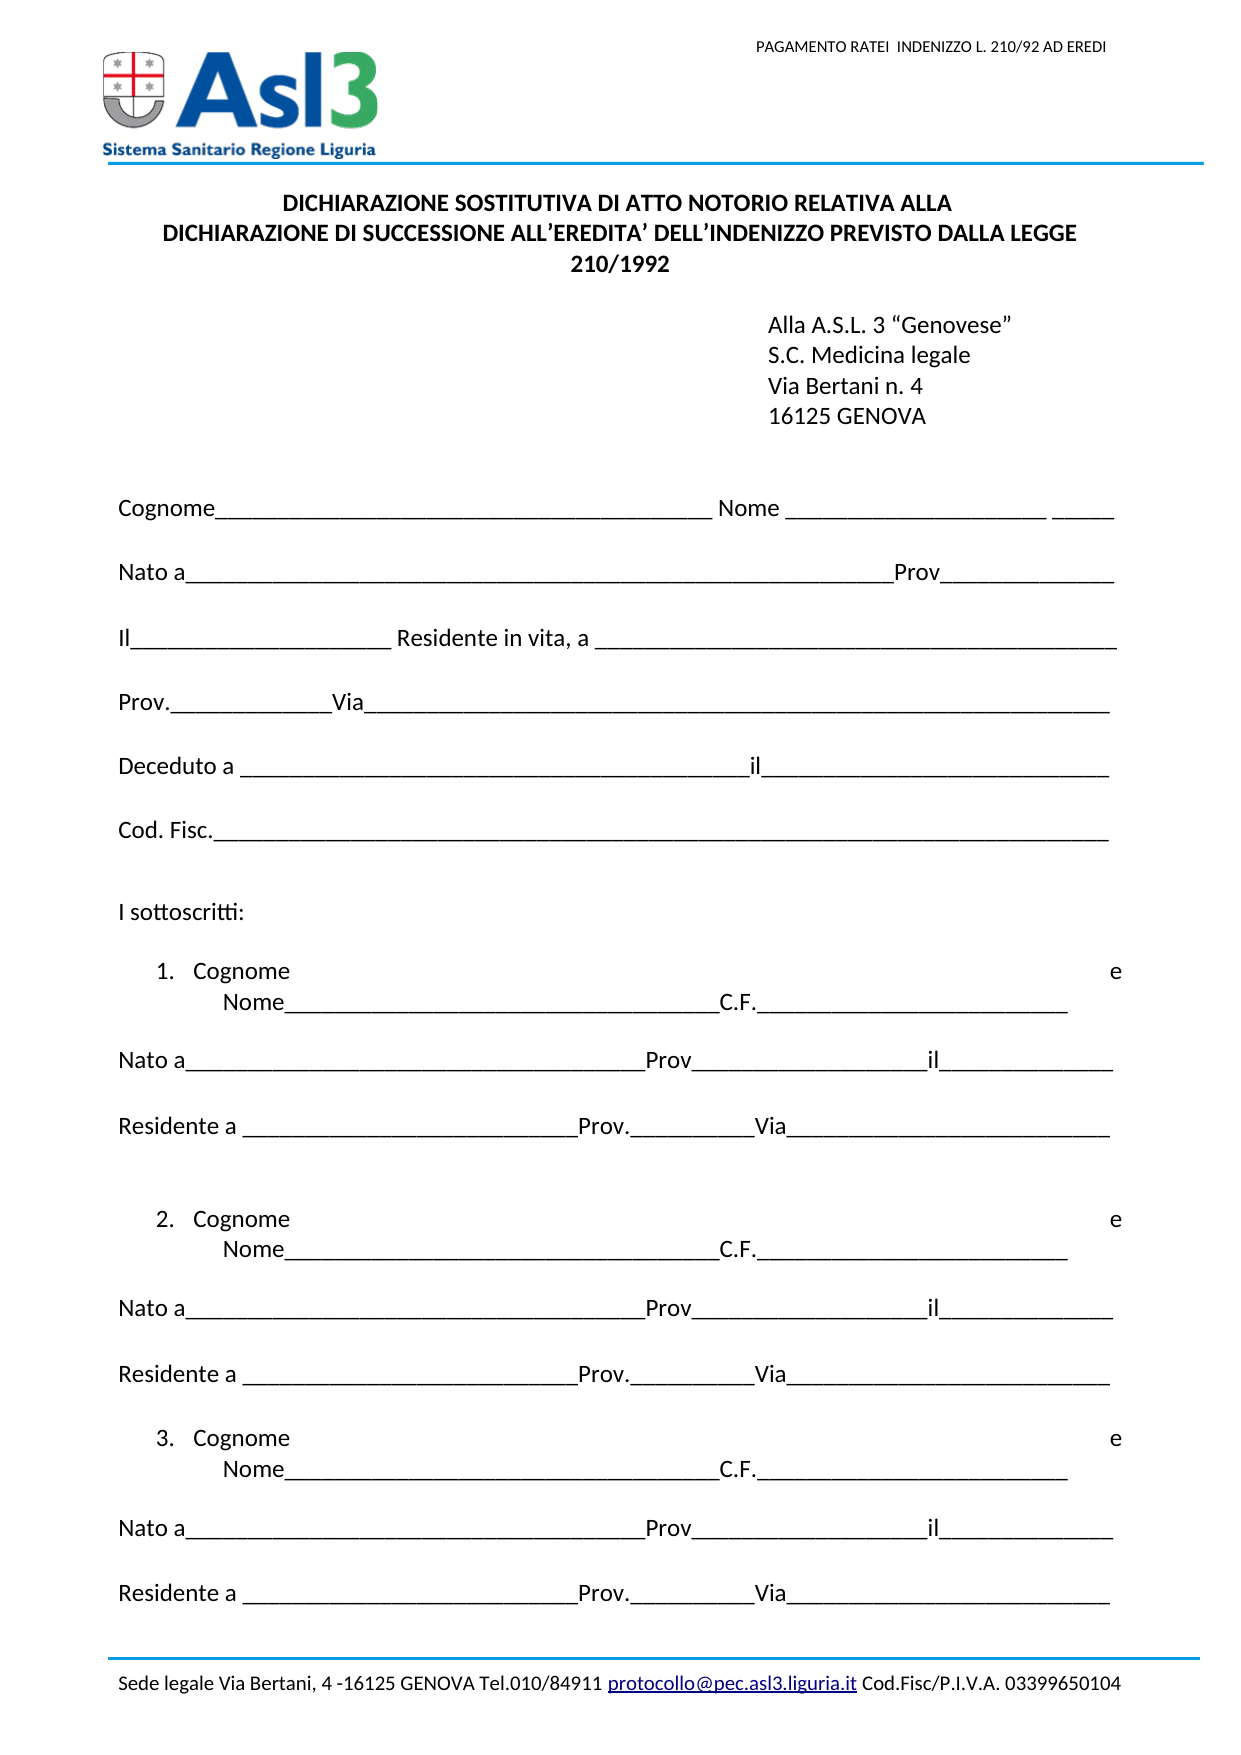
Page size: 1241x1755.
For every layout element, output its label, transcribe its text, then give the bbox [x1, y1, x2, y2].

text DICHIARAZIONE SOSTITUTIVA DI ATTO NOTORIO RELATIVA ALLA [118, 187, 1122, 217]
text S.C. Medicina legale [768, 339, 1122, 370]
text Residente a ___________________________Prov.__________Via__________________________ [118, 1358, 1122, 1388]
text Nato a_____________________________________Prov___________________il______________ [118, 1044, 1122, 1075]
text Nato a_____________________________________Prov___________________il______________ [118, 1512, 1122, 1542]
text Nato a_____________________________________Prov___________________il______________ [118, 1292, 1122, 1323]
text Cognome________________________________________ Nome _____________________ _____ [118, 492, 1122, 523]
text Via Bertani n. 4 [768, 370, 1122, 401]
text Nato a_________________________________________________________Prov______________ [118, 555, 1122, 587]
text I sottoscritti: [118, 896, 1122, 926]
text Deceduto a _________________________________________il____________________________ [118, 750, 1122, 781]
text Residente a ___________________________Prov.__________Via__________________________ [118, 1110, 1122, 1140]
text Prov._____________Via____________________________________________________________ [118, 686, 1122, 717]
text Cod. Fisc.________________________________________________________________________ [118, 814, 1122, 844]
text DICHIARAZIONE DI SUCCESSIONE ALL’EREDITA’ DELL’INDENIZZO PREVISTO DALLA LEGGE 210/1992 [118, 217, 1122, 278]
text Il_____________________ Residente in vita, a __________________________________________ [118, 622, 1122, 652]
list Cognome e Nome___________________________________C.F._________________________ [156, 955, 1122, 1016]
text Alla A.S.L. 3 “Genovese” [768, 309, 1122, 339]
list Cognome e Nome___________________________________C.F._________________________ [156, 1422, 1122, 1483]
text Residente a ___________________________Prov.__________Via__________________________ [118, 1577, 1122, 1607]
text 16125 GENOVA [768, 401, 1122, 431]
list Cognome e Nome___________________________________C.F._________________________ [156, 1203, 1122, 1264]
